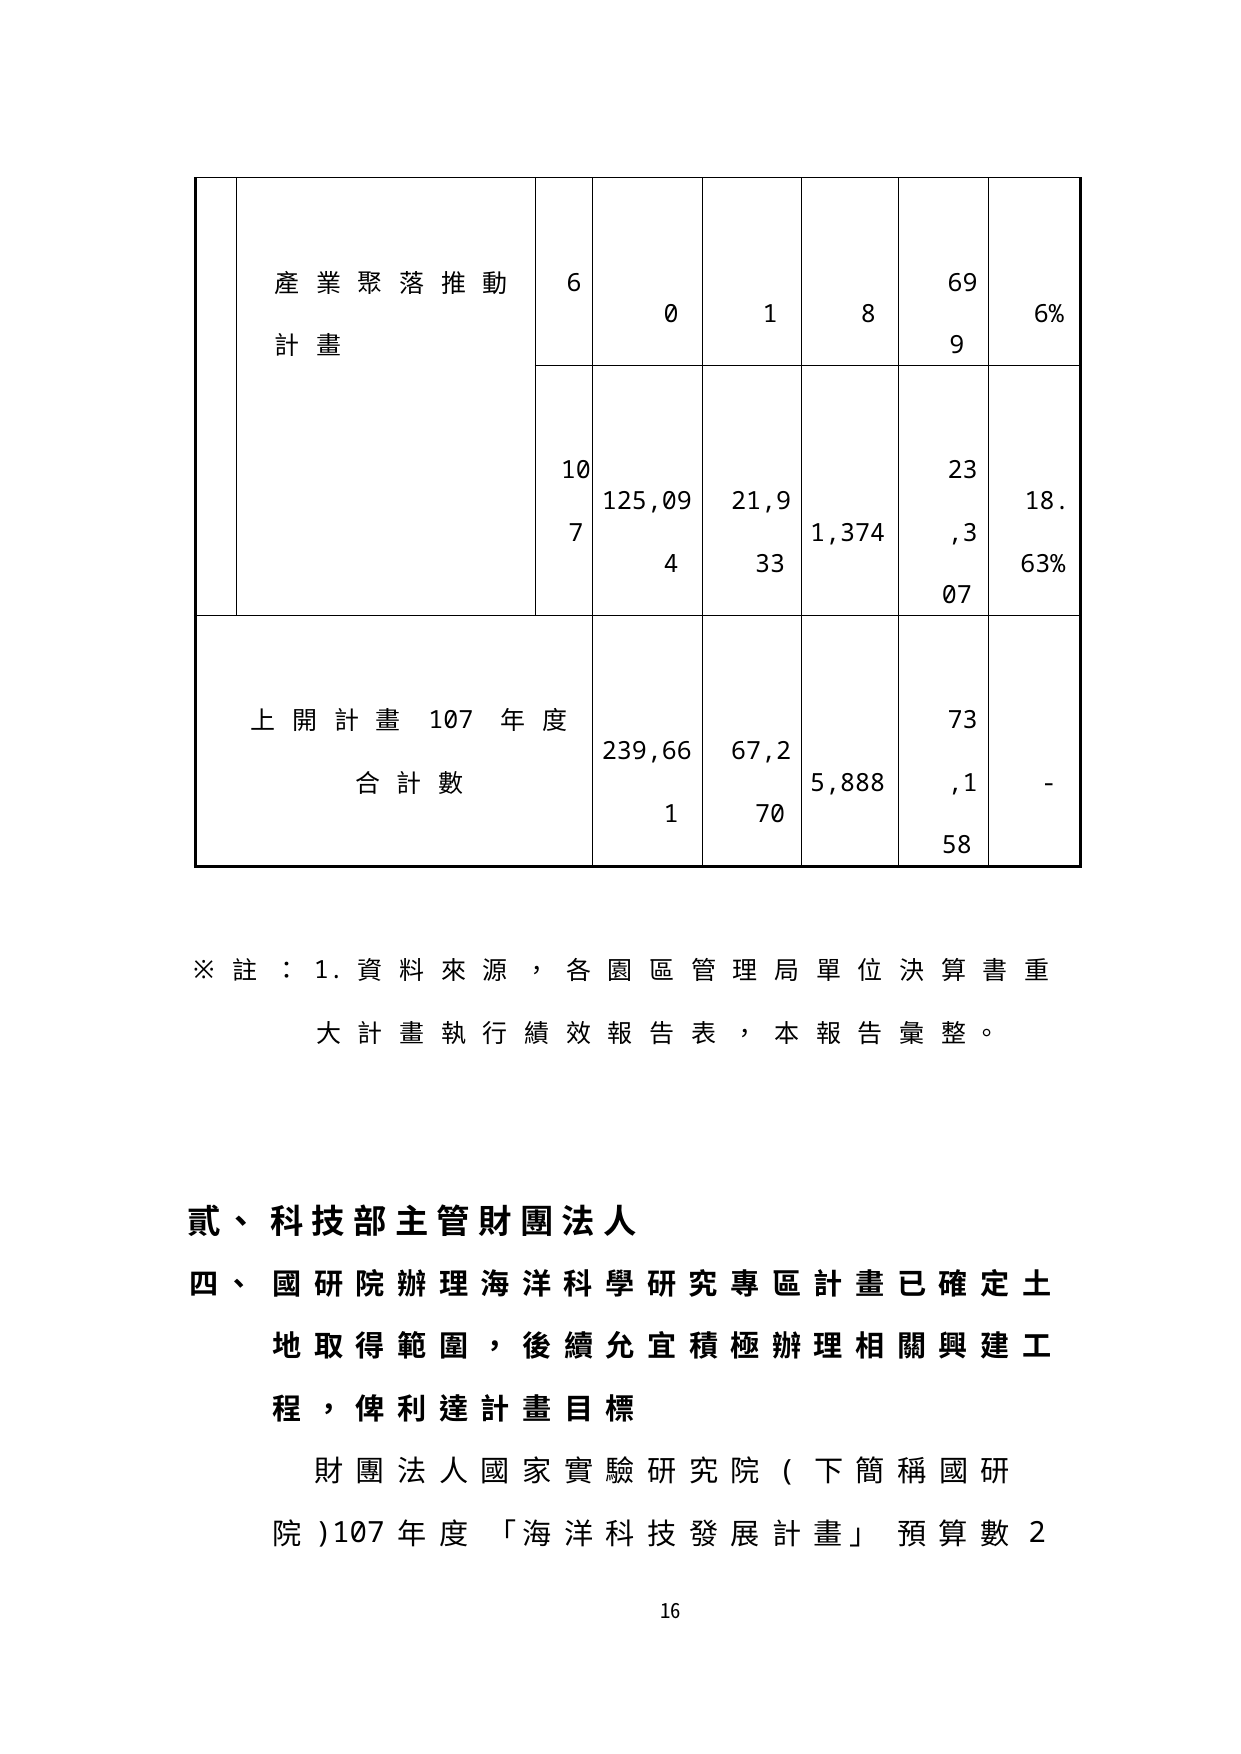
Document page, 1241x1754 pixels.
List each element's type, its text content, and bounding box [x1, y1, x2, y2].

table_cell 5,888 [802, 616, 898, 865]
table_cell 18.63% [989, 366, 1079, 615]
text 貳、科技部主管財團法人 [183, 1177, 1058, 1240]
table_cell 南科 [197, 178, 236, 615]
table_cell 21,933 [703, 366, 801, 615]
table_cell 產業聚落推動計畫 [237, 178, 535, 615]
table_cell 107 [536, 366, 592, 615]
table_cell 8 [802, 178, 898, 365]
table_cell - [989, 616, 1079, 865]
text ※註：1.資料來源，各園區管理局單位決算書重大計畫執行績效報告表，本報告彙整。 [183, 927, 1058, 1052]
text 四、國研院辦理海洋科學研究專區計畫已確定土地取得範圍，後續允宜積極辦理相關興建工程，俾利達計畫目標 [183, 1240, 1058, 1427]
table_cell 125,094 [593, 366, 702, 615]
table_cell 73,158 [899, 616, 988, 865]
table_cell 1 [703, 178, 801, 365]
table_cell 23,307 [899, 366, 988, 615]
table_cell 1,374 [802, 366, 898, 615]
table_cell 上開計畫107年度合計數 [197, 616, 592, 865]
table_cell 239,661 [593, 616, 702, 865]
table_cell 6 [536, 178, 592, 365]
table_cell 699 [899, 178, 988, 365]
table_cell 6% [989, 178, 1079, 365]
text 財團法人國家實驗研究院(下簡稱國研院)107年度「海洋科技發展計畫」預算數2億6,983萬元，決算數2億4,991萬4千元。海洋科技發展計畫包括海洋科研關鍵實驗室運作、海洋資料管理與加值應用、海洋研究船營運暨設備維運及海洋科學研究專區建置等分項計畫。經查： [242, 1427, 1058, 1552]
table_cell 0 [593, 178, 702, 365]
table_cell 67,270 [703, 616, 801, 865]
